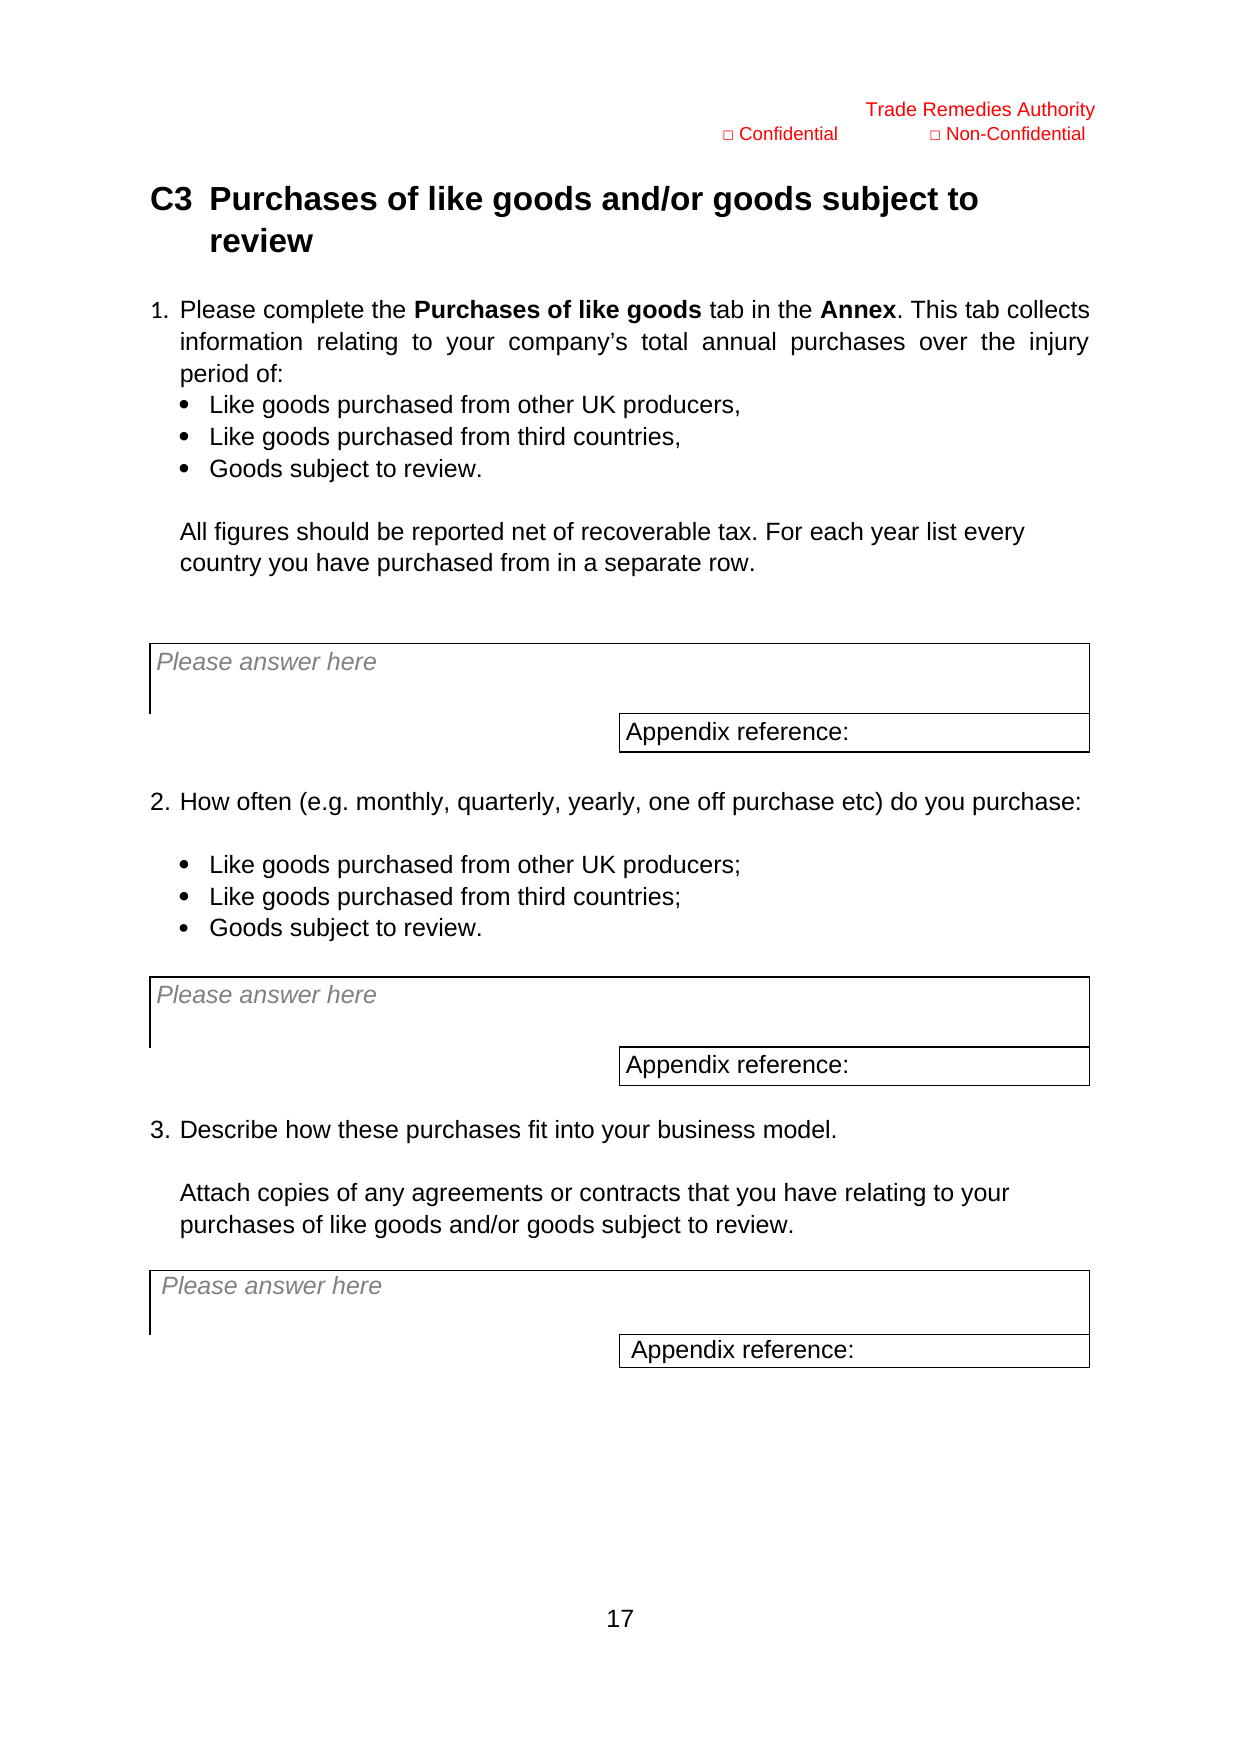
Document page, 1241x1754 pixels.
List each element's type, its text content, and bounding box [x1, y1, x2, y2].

table_header Please answer here [151, 1271, 1089, 1334]
table_header Please answer here [151, 978, 1089, 1046]
table_header Please answer here [151, 644, 1089, 713]
table_cell Appendix reference: [620, 714, 1089, 751]
list Please complete the Purchases of like goods tab in the Annex. This tab collects information relating to your company’s total annual purchases over the injury period of: [150, 294, 1090, 387]
text Attach copies of any agreements or contracts that you have relating to your purchases of like goods and/or goods subject to review. [179, 1178, 1090, 1238]
list Goods subject to review. [179, 913, 1090, 942]
list Describe how these purchases fit into your business model. [150, 1115, 1090, 1144]
list Like goods purchased from third countries; [179, 882, 1090, 911]
list Like goods purchased from third countries, [179, 422, 1090, 451]
table_cell [150, 714, 619, 751]
text All figures should be reported net of recoverable tax. For each year list every country you have purchased from in a separate row. [179, 517, 1090, 577]
table_cell [150, 1048, 619, 1085]
list How often (e.g. monthly, quarterly, yearly, one off purchase etc) do you purchase: [150, 787, 1090, 816]
table_cell Appendix reference: [620, 1335, 1089, 1367]
list Like goods purchased from other UK producers, [179, 390, 1090, 419]
list Like goods purchased from other UK producers; [179, 850, 1090, 879]
subtitle C3 Purchases of like goods and/or goods subject to review [150, 179, 1090, 259]
table_cell [150, 1335, 619, 1367]
table_cell Appendix reference: [620, 1048, 1089, 1085]
list Goods subject to review. [179, 453, 1090, 482]
